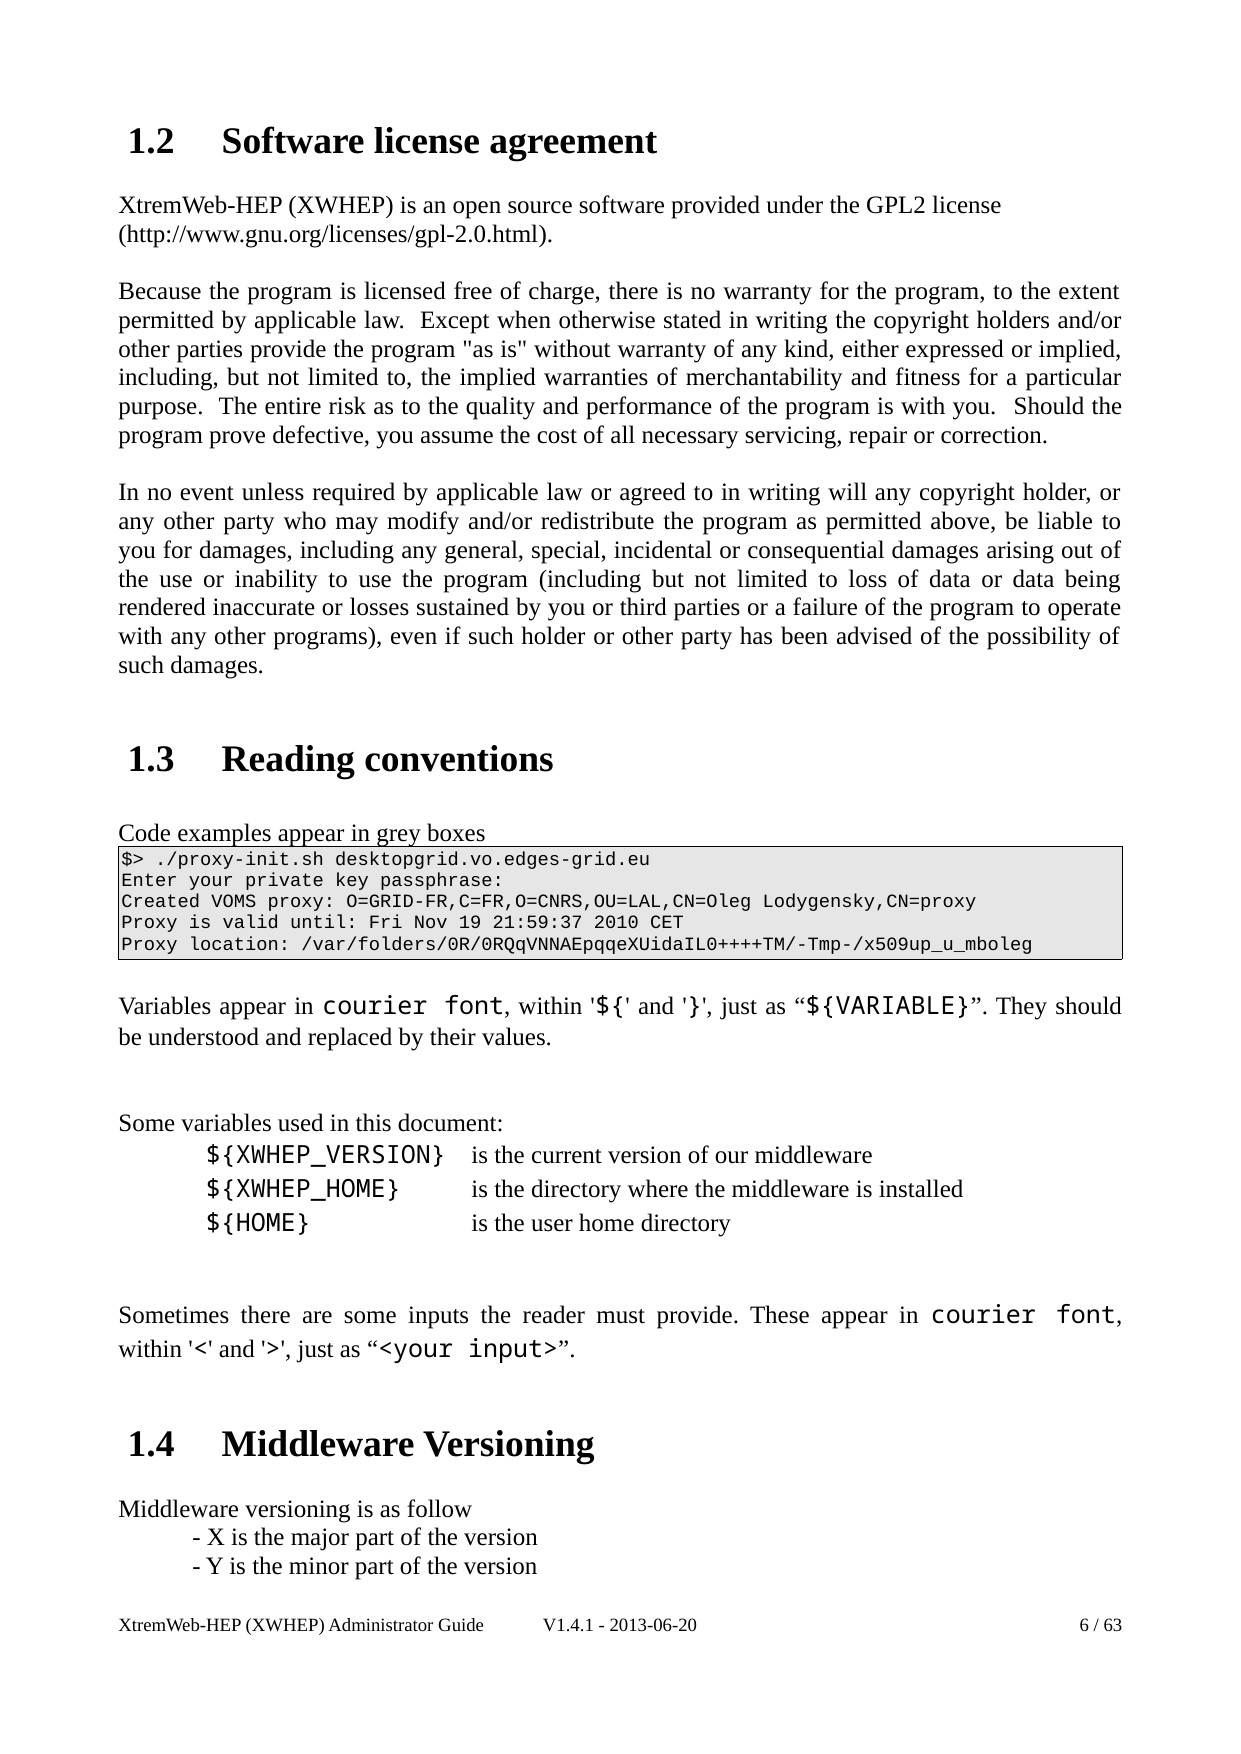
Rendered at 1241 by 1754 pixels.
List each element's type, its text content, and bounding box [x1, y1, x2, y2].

text - Y is the minor part of the version [118, 1551, 1122, 1580]
text Created VOMS proxy: O=GRID-FR,C=FR,O=CNRS,OU=LAL,CN=Oleg Lodygensky,CN=proxy [119, 889, 1122, 910]
text Middleware versioning is as follow [118, 1494, 1122, 1522]
subtitle Middleware Versioning [118, 1422, 1122, 1465]
text Some variables used in this document: [118, 1108, 1122, 1137]
text ${HOME} is the user home directory [206, 1205, 1122, 1239]
text Enter your private key passphrase: [119, 868, 1122, 889]
text Proxy is valid until: Fri Nov 19 21:59:37 2010 CET [119, 910, 1122, 931]
text BECAUSE THE PROGRAM IS LICENSED FREE OF CHARGE, THERE IS NO WARRANTY FOR THE PROGRAM, TO THE EXTENT PERMITTED BY APPLICABLE LAW. EXCEPT WHEN OTHERWISE STATED IN WRITING THE COPYRIGHT HOLDERS AND/OR OTHER PARTIES PROVIDE THE PROGRAM "AS IS" WITHOUT WARRANTY OF ANY KIND, EITHER EXPRESSED OR IMPLIED, INCLUDING, BUT NOT LIMITED TO, THE IMPLIED WARRANTIES OF MERCHANTABILITY AND FITNESS FOR A PARTICULAR PURPOSE. THE ENTIRE RISK AS TO THE QUALITY AND PERFORMANCE OF THE PROGRAM IS WITH YOU. SHOULD THE PROGRAM PROVE DEFECTIVE, YOU ASSUME THE COST OF ALL NECESSARY SERVICING, REPAIR OR CORRECTION. [118, 276, 1122, 449]
text Sometimes there are some inputs the reader must provide. These appear in courier font, within '<' and '>', just as “<your input>”. [118, 1296, 1122, 1364]
text Code examples appear in grey boxes [118, 818, 1122, 846]
text IN NO EVENT UNLESS REQUIRED BY APPLICABLE LAW OR AGREED TO IN WRITING WILL ANY COPYRIGHT HOLDER, OR ANY OTHER PARTY WHO MAY MODIFY AND/OR REDISTRIBUTE THE PROGRAM AS PERMITTED ABOVE, BE LIABLE TO YOU FOR DAMAGES, INCLUDING ANY GENERAL, SPECIAL, INCIDENTAL OR CONSEQUENTIAL DAMAGES ARISING OUT OF THE USE OR INABILITY TO USE THE PROGRAM (INCLUDING BUT NOT LIMITED TO LOSS OF DATA OR DATA BEING RENDERED INACCURATE OR LOSSES SUSTAINED BY YOU OR THIRD PARTIES OR A FAILURE OF THE PROGRAM TO OPERATE WITH ANY OTHER PROGRAMS), EVEN IF SUCH HOLDER OR OTHER PARTY HAS BEEN ADVISED OF THE POSSIBILITY OF SUCH DAMAGES. [118, 477, 1122, 679]
text Proxy location: /var/folders/0R/0RQqVNNAEpqqeXUidaIL0++++TM/-Tmp-/x509up_u_mboleg [119, 931, 1122, 959]
text Variables appear in courier font, within '${' and '}', just as “${VARIABLE}”. They should be understood and replaced by their values. [118, 987, 1122, 1050]
text XtremWeb-HEP (XWHEP) is an open source software provided under the GPL2 license (http://www.gnu.org/licenses/gpl-2.0.html). [118, 190, 1122, 247]
text $> ./proxy-init.sh desktopgrid.vo.edges-grid.eu [119, 847, 1122, 868]
subtitle Reading conventions [118, 736, 1122, 779]
text ${XWHEP_HOME} is the directory where the middleware is installed [206, 1171, 1122, 1205]
subtitle Software license agreement [118, 118, 1122, 161]
text ${XWHEP_VERSION} is the current version of our middleware [206, 1137, 1122, 1171]
text - X is the major part of the version [118, 1522, 1122, 1551]
